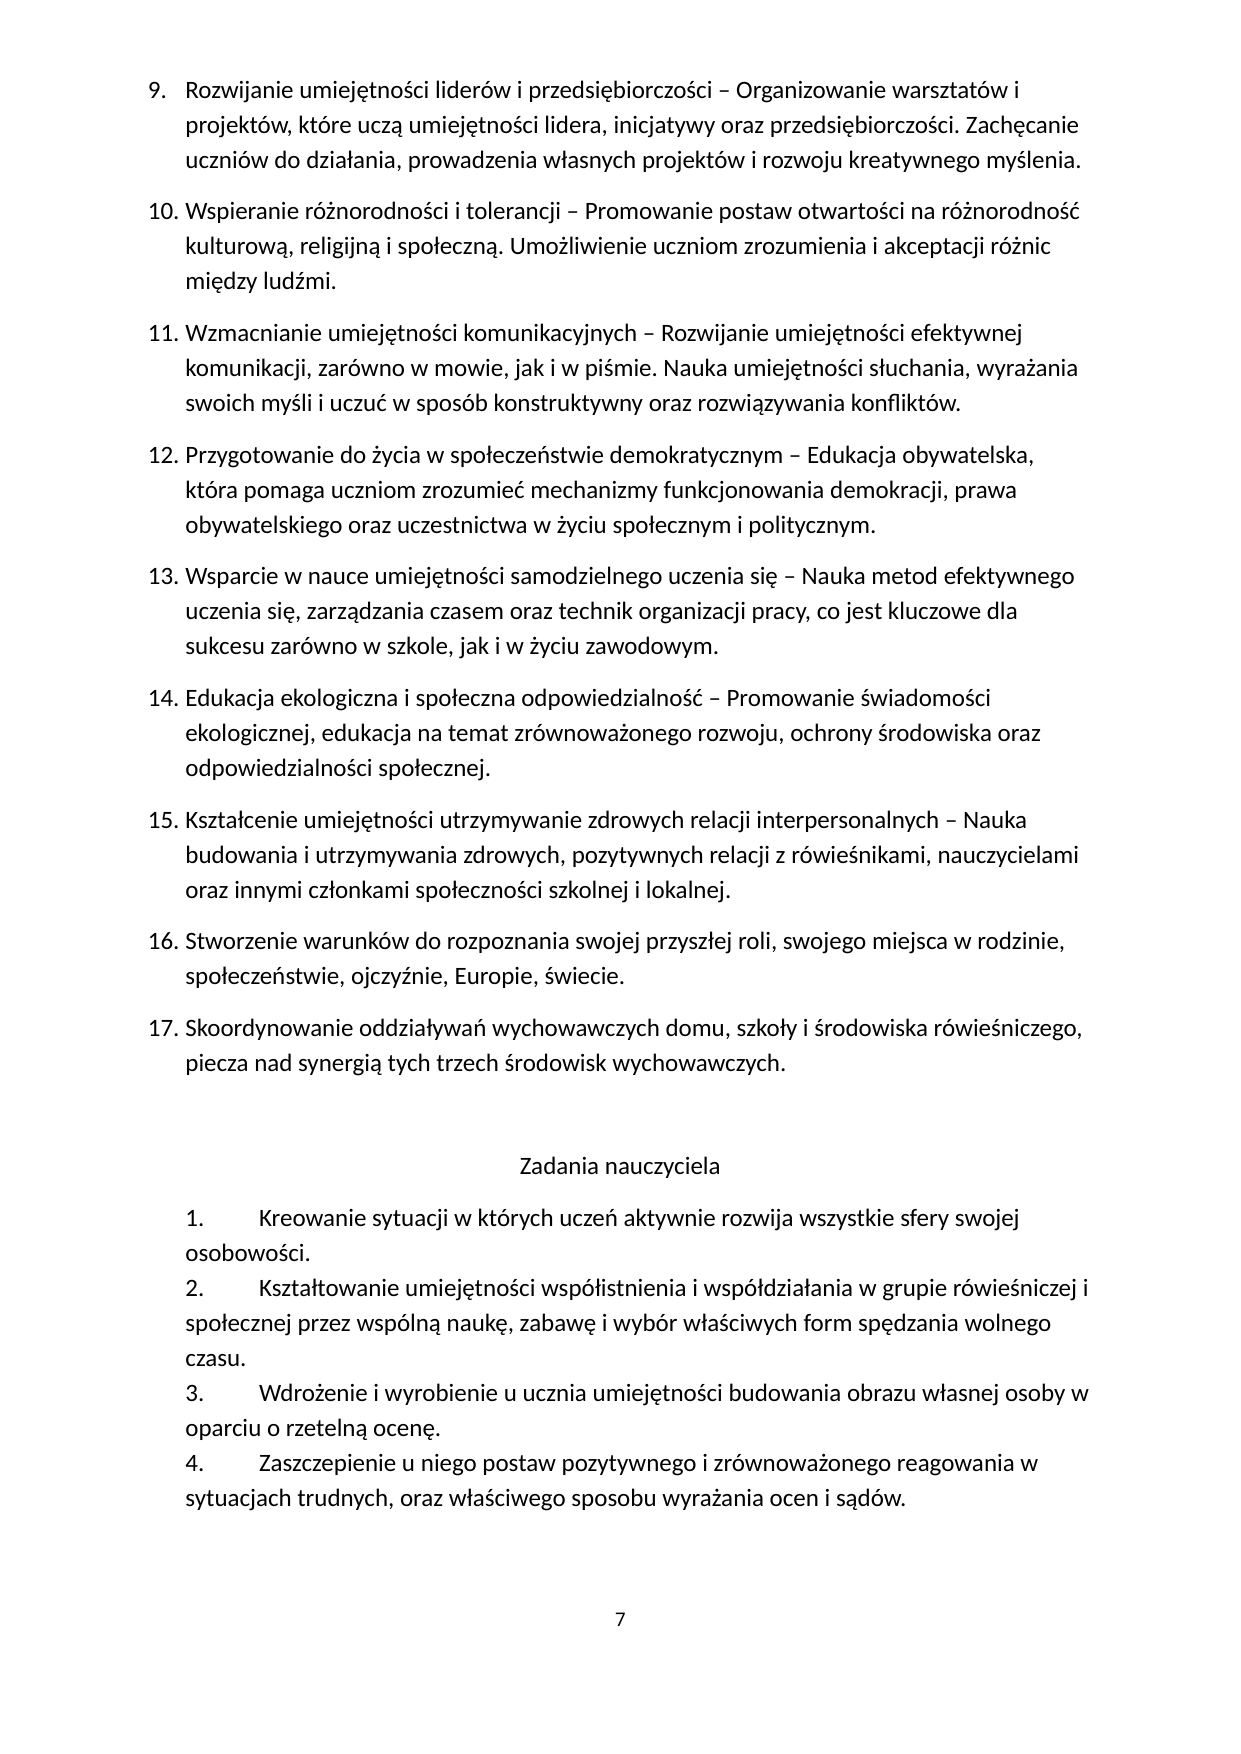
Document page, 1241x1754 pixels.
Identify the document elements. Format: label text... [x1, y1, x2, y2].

list Kształtowanie umiejętności współistnienia i współdziałania w grupie rówieśniczej i społecznej przez wspólną naukę, zabawę i wybór właściwych form spędzania wolnego czasu. [185, 1272, 1093, 1373]
list Rozwijanie umiejętności liderów i przedsiębiorczości – Organizowanie warsztatów i projektów, które uczą umiejętności lidera, inicjatywy oraz przedsiębiorczości. Zachęcanie uczniów do działania, prowadzenia własnych projektów i rozwoju kreatywnego myślenia. [148, 74, 1093, 174]
list Wzmacnianie umiejętności komunikacyjnych – Rozwijanie umiejętności efektywnej komunikacji, zarówno w mowie, jak i w piśmie. Nauka umiejętności słuchania, wyrażania swoich myśli i uczuć w sposób konstruktywny oraz rozwiązywania konfliktów. [148, 317, 1093, 418]
list Kształcenie umiejętności utrzymywanie zdrowych relacji interpersonalnych – Nauka budowania i utrzymywania zdrowych, pozytywnych relacji z rówieśnikami, nauczycielami oraz innymi członkami społeczności szkolnej i lokalnej. [148, 804, 1093, 904]
list Edukacja ekologiczna i społeczna odpowiedzialność – Promowanie świadomości ekologicznej, edukacja na temat zrównoważonego rozwoju, ochrony środowiska oraz odpowiedzialności społecznej. [148, 682, 1093, 783]
list Wspieranie różnorodności i tolerancji – Promowanie postaw otwartości na różnorodność kulturową, religijną i społeczną. Umożliwienie uczniom zrozumienia i akceptacji różnic między ludźmi. [148, 195, 1093, 296]
list Przygotowanie do życia w społeczeństwie demokratycznym – Edukacja obywatelska, która pomaga uczniom zrozumieć mechanizmy funkcjonowania demokracji, prawa obywatelskiego oraz uczestnictwa w życiu społecznym i politycznym. [148, 439, 1093, 539]
list Zaszczepienie u niego postaw pozytywnego i zrównoważonego reagowania w sytuacjach trudnych, oraz właściwego sposobu wyrażania ocen i sądów. [185, 1447, 1093, 1513]
list Wsparcie w nauce umiejętności samodzielnego uczenia się – Nauka metod efektywnego uczenia się, zarządzania czasem oraz technik organizacji pracy, co jest kluczowe dla sukcesu zarówno w szkole, jak i w życiu zawodowym. [148, 560, 1093, 661]
list Wdrożenie i wyrobienie u ucznia umiejętności budowania obrazu własnej osoby w oparciu o rzetelną ocenę. [185, 1377, 1093, 1443]
list Kreowanie sytuacji w których uczeń aktywnie rozwija wszystkie sfery swojej osobowości. [185, 1202, 1093, 1268]
list Skoordynowanie oddziaływań wychowawczych domu, szkoły i środowiska rówieśniczego, piecza nad synergią tych trzech środowisk wychowawczych. [148, 1012, 1093, 1078]
list Stworzenie warunków do rozpoznania swojej przyszłej roli, swojego miejsca w rodzinie, społeczeństwie, ojczyźnie, Europie, świecie. [148, 925, 1093, 991]
text Zadania nauczyciela [148, 1150, 1093, 1181]
